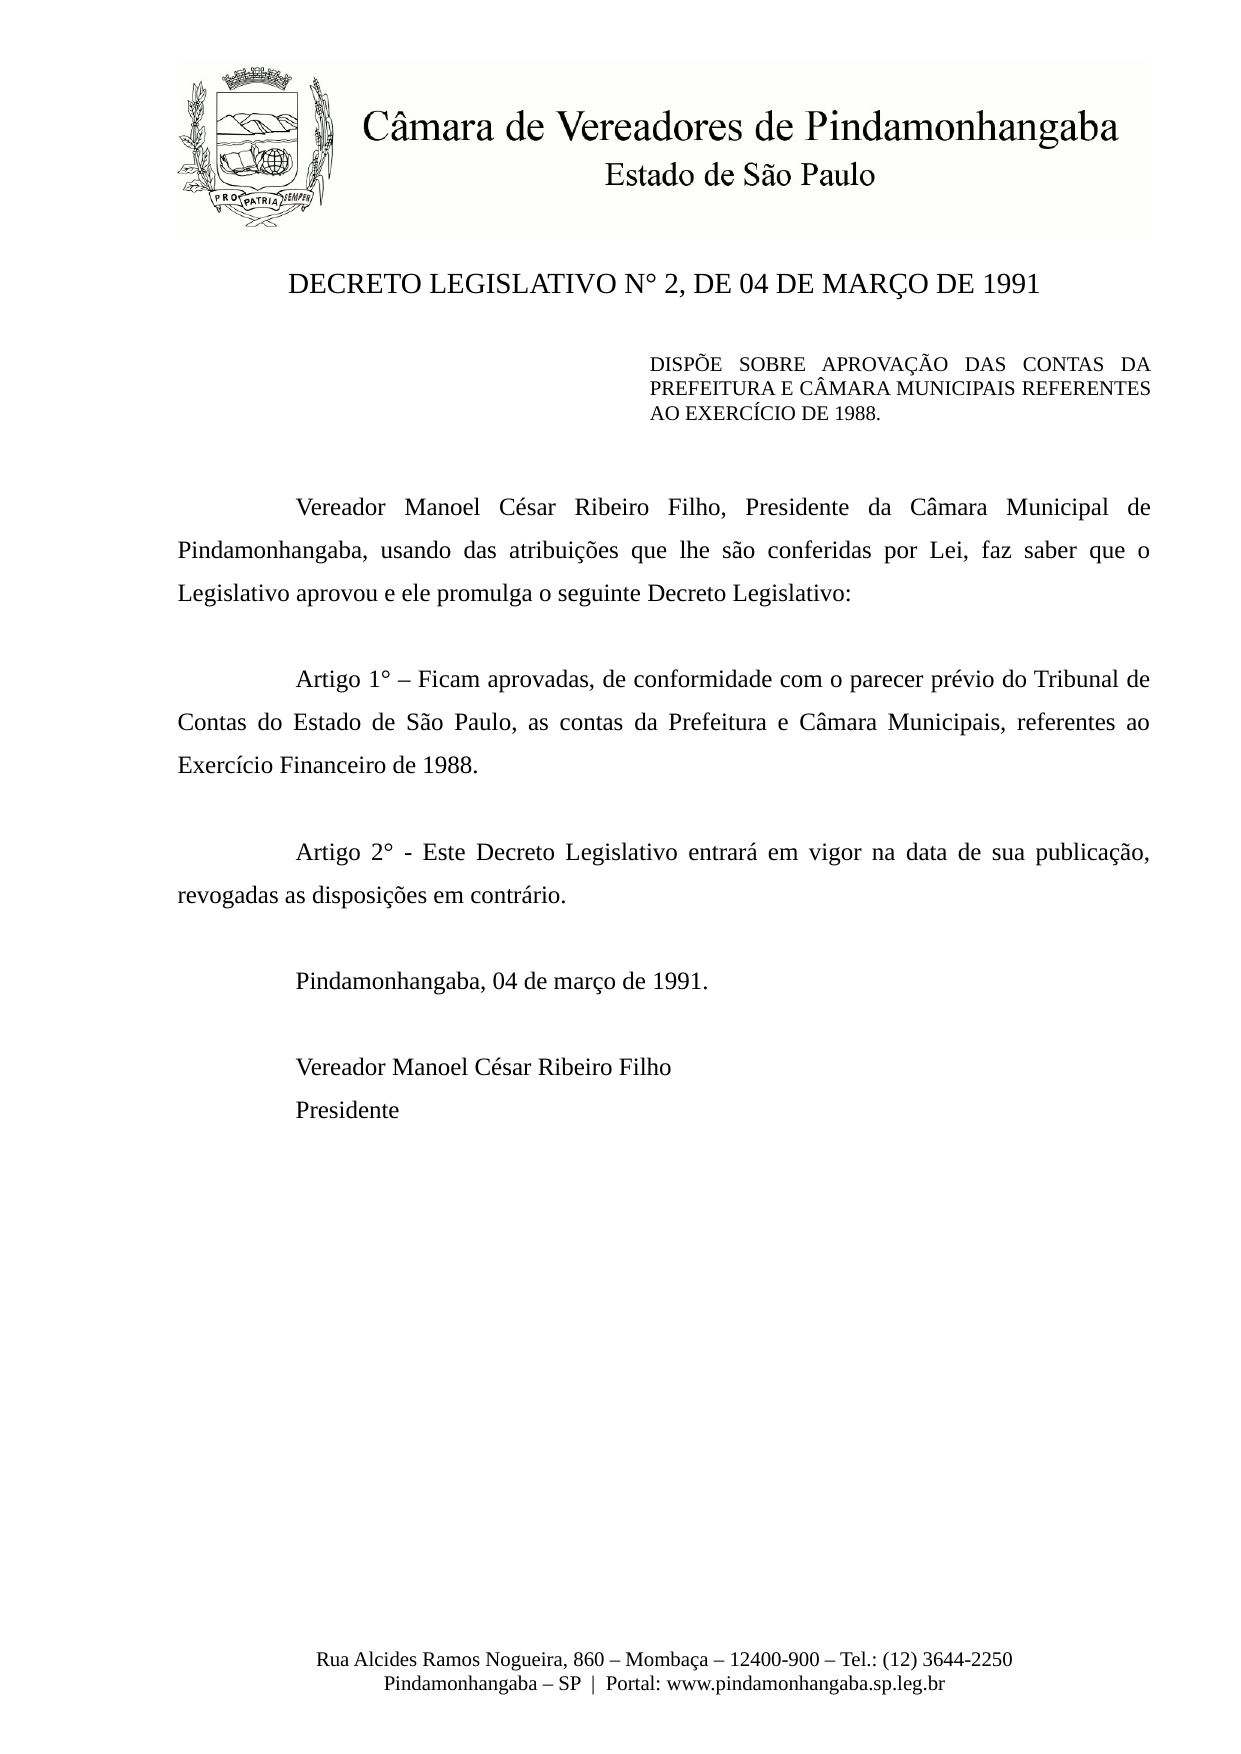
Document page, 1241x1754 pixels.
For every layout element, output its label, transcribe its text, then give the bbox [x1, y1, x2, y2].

text DECRETO LEGISLATIVO N° 2, de 04 de março de 1991 [177, 266, 1152, 299]
text DISPÕE SOBRE APROVAÇÃO DAS CONTAS DA PREFEITURA E CÂMARA MUNICIPAIS REFERENTES AO EXERCÍCIO DE 1988. [649, 352, 1152, 424]
text Vereador Manoel César Ribeiro Filho, Presidente da Câmara Municipal de Pindamonhangaba, usando das atribuições que lhe são conferidas por Lei, faz saber que o Legislativo aprovou e ele promulga o seguinte Decreto Legislativo: [177, 492, 1152, 607]
text Pindamonhangaba, 04 de março de 1991. [177, 966, 1152, 995]
text Artigo 1° – Ficam aprovadas, de conformidade com o parecer prévio do Tribunal de Contas do Estado de São Paulo, as contas da Prefeitura e Câmara Municipais, referentes ao Exercício Financeiro de 1988. [177, 664, 1152, 779]
text Vereador Manoel César Ribeiro Filho [177, 1052, 1152, 1081]
text Artigo 2° - Este Decreto Legislativo entrará em vigor na data de sua publicação, revogadas as disposições em contrário. [177, 837, 1152, 908]
picture [177, 59, 1152, 236]
text Presidente [177, 1095, 1152, 1124]
